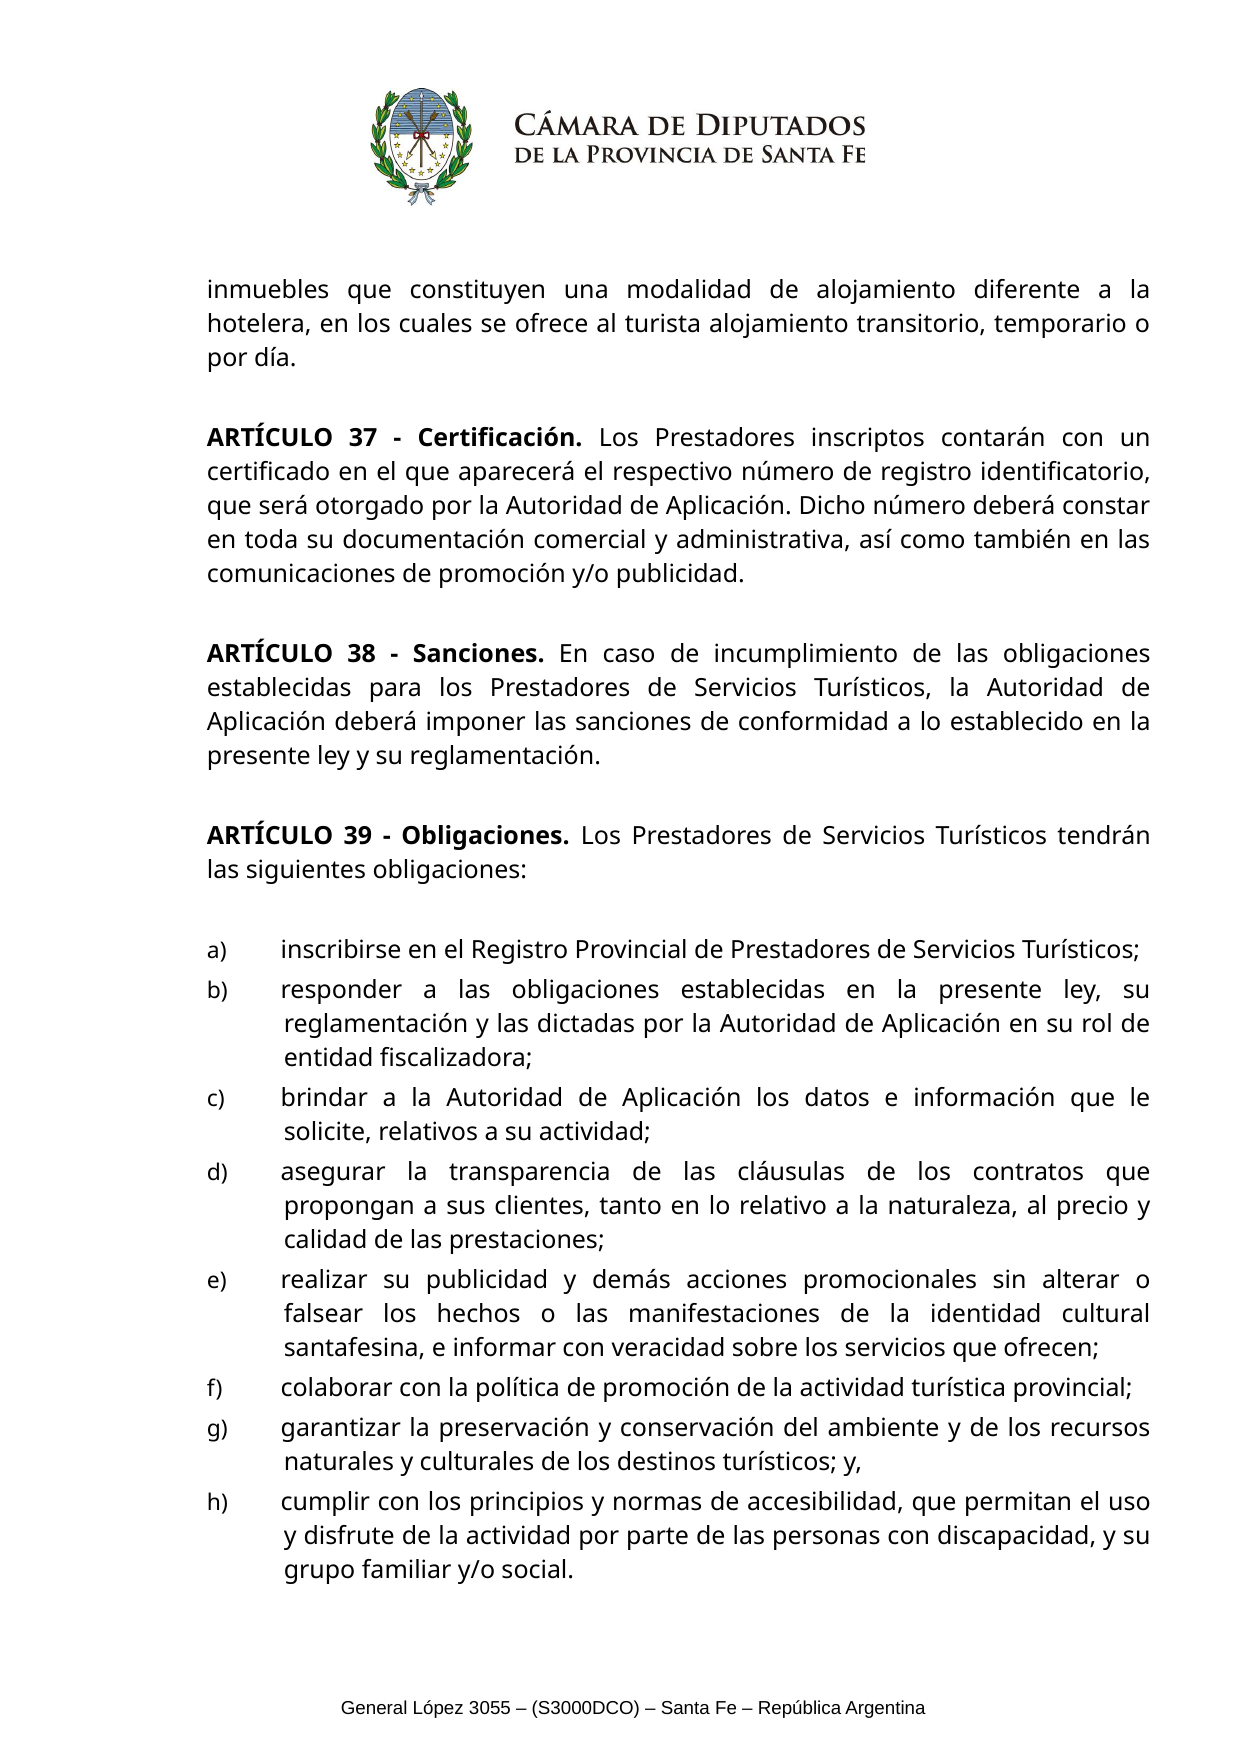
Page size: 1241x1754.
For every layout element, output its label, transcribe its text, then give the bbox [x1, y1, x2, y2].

list realizar su publicidad y demás acciones promocionales sin alterar o falsear los hechos o las manifestaciones de la identidad cultural santafesina, e informar con veracidad sobre los servicios que ofrecen; [207, 1261, 1152, 1363]
list inscribirse en el Registro Provincial de Prestadores de Servicios Turísticos; [207, 931, 1152, 966]
picture [370, 88, 866, 210]
text ARTÍCULO 37 - Certificación. Los Prestadores inscriptos contarán con un certificado en el que aparecerá el respectivo número de registro identificatorio, que será otorgado por la Autoridad de Aplicación. Dicho número deberá constar en toda su documentación comercial y administrativa, así como también en las comunicaciones de promoción y/o publicidad. [207, 419, 1152, 590]
list responder a las obligaciones establecidas en la presente ley, su reglamentación y las dictadas por la Autoridad de Aplicación en su rol de entidad fiscalizadora; [207, 971, 1152, 1073]
text inmuebles que constituyen una modalidad de alojamiento diferente a la hotelera, en los cuales se ofrece al turista alojamiento transitorio, temporario o por día. [207, 272, 1152, 374]
text ARTÍCULO 39 - Obligaciones. Los Prestadores de Servicios Turísticos tendrán las siguientes obligaciones: [207, 818, 1152, 886]
list garantizar la preservación y conservación del ambiente y de los recursos naturales y culturales de los destinos turísticos; y, [207, 1409, 1152, 1477]
text ARTÍCULO 38 - Sanciones. En caso de incumplimiento de las obligaciones establecidas para los Prestadores de Servicios Turísticos, la Autoridad de Aplicación deberá imponer las sanciones de conformidad a lo establecido en la presente ley y su reglamentación. [207, 636, 1152, 772]
list asegurar la transparencia de las cláusulas de los contratos que propongan a sus clientes, tanto en lo relativo a la naturaleza, al precio y calidad de las prestaciones; [207, 1153, 1152, 1256]
list brindar a la Autoridad de Aplicación los datos e información que le solicite, relativos a su actividad; [207, 1079, 1152, 1147]
list colaborar con la política de promoción de la actividad turística provincial; [207, 1369, 1152, 1403]
list cumplir con los principios y normas de accesibilidad, que permitan el uso y disfrute de la actividad por parte de las personas con discapacidad, y su grupo familiar y/o social. [207, 1483, 1152, 1585]
